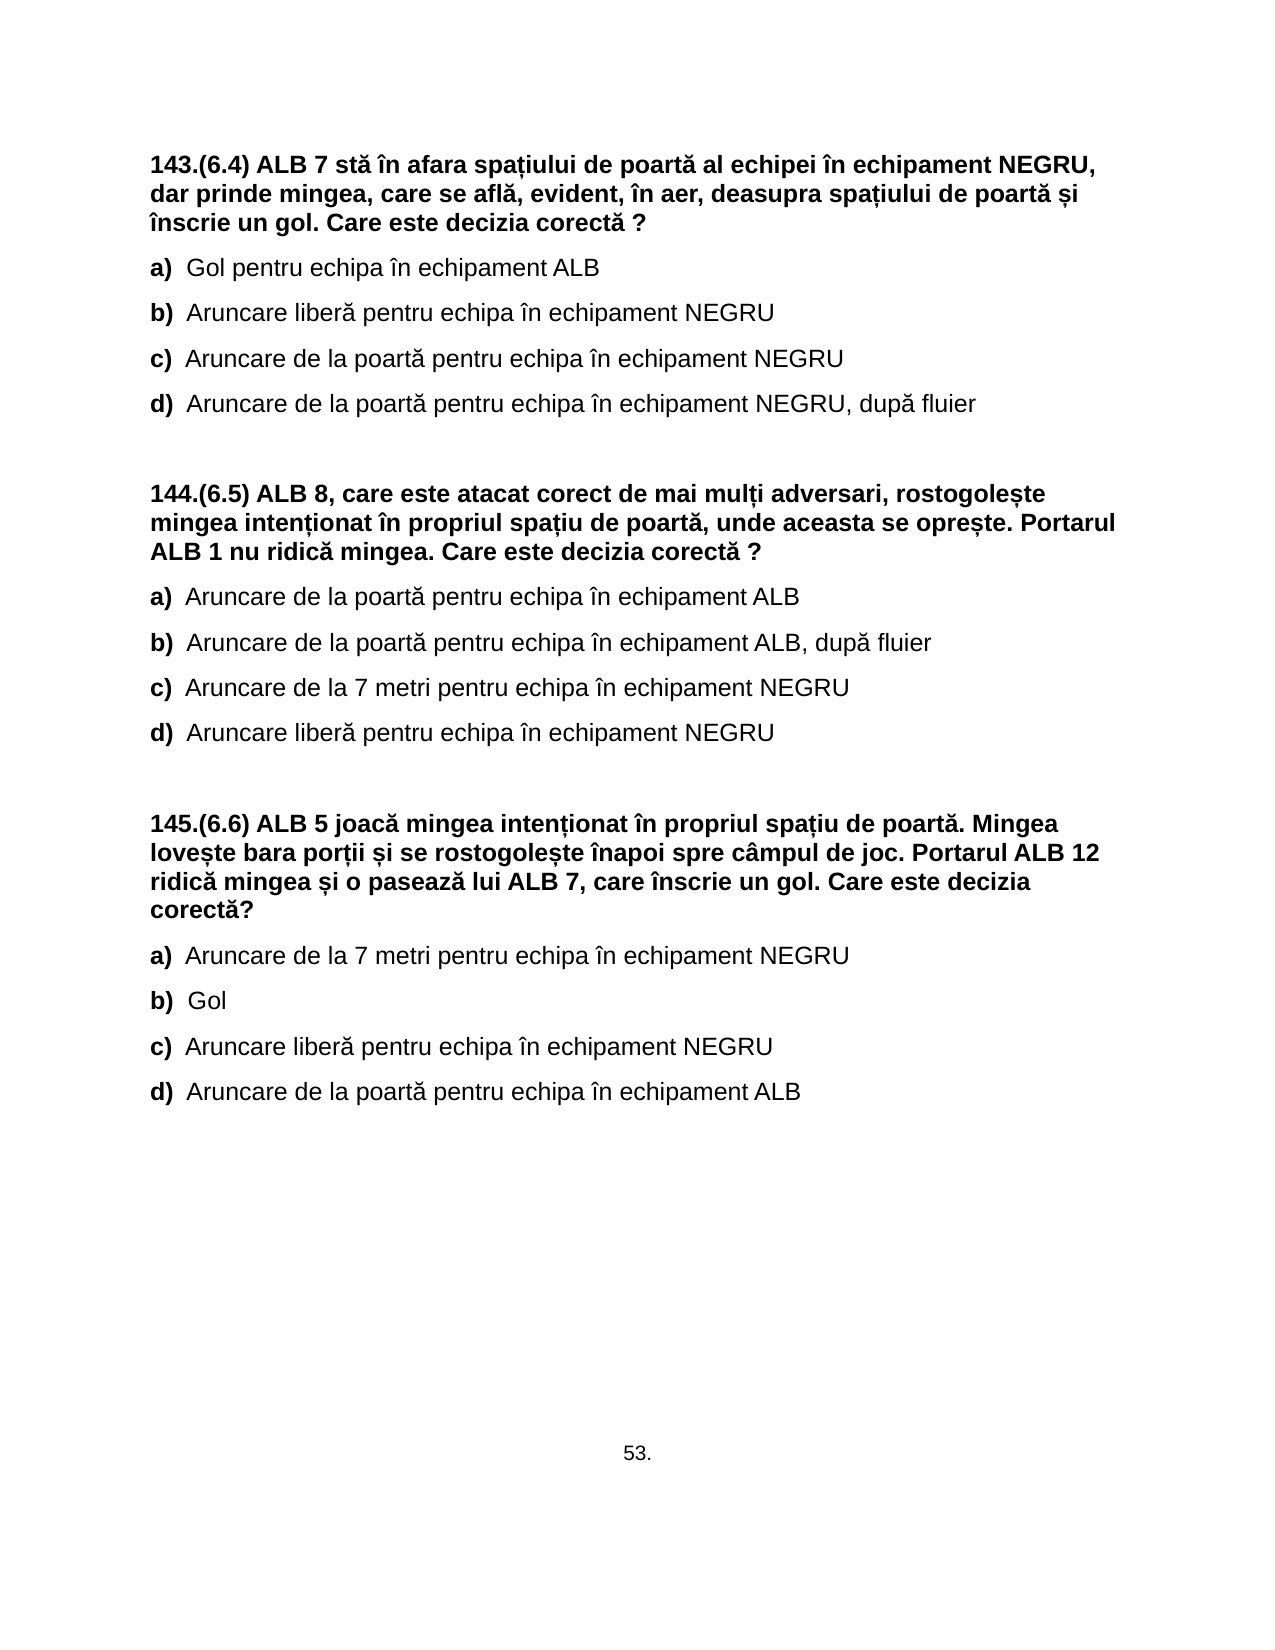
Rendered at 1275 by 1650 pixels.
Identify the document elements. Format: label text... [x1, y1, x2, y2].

text d) Aruncare de la poartă pentru echipa în echipament ALB [150, 1077, 1125, 1106]
text 144.(6.5) ALB 8, care este atacat corect de mai mulți adversari, rostogolește mingea intenționat în propriul spațiu de poartă, unde aceasta se oprește. Portarul ALB 1 nu ridică mingea. Care este decizia corectă ? [150, 479, 1125, 566]
text b) Gol [150, 986, 1125, 1015]
text a) Aruncare de la 7 metri pentru echipa în echipament NEGRU [150, 941, 1125, 970]
text d) Aruncare liberă pentru echipa în echipament NEGRU [150, 718, 1125, 747]
text b) Aruncare liberă pentru echipa în echipament NEGRU [150, 298, 1125, 327]
text d) Aruncare de la poartă pentru echipa în echipament NEGRU, după fluier [150, 389, 1125, 418]
text c) Aruncare de la poartă pentru echipa în echipament NEGRU [150, 344, 1125, 372]
text c) Aruncare de la 7 metri pentru echipa în echipament NEGRU [150, 673, 1125, 702]
text 145.(6.6) ALB 5 joacă mingea intenționat în propriul spațiu de poartă. Mingea lovește bara porții și se rostogolește înapoi spre câmpul de joc. Portarul ALB 12 ridică mingea și o pasează lui ALB 7, care înscrie un gol. Care este decizia corectă? [150, 809, 1125, 924]
text c) Aruncare liberă pentru echipa în echipament NEGRU [150, 1032, 1125, 1061]
text a) Aruncare de la poartă pentru echipa în echipament ALB [150, 582, 1125, 611]
text b) Aruncare de la poartă pentru echipa în echipament ALB, după fluier [150, 628, 1125, 656]
text 53. [150, 1441, 1125, 1464]
text a) Gol pentru echipa în echipament ALB [150, 253, 1125, 282]
text 143.(6.4) ALB 7 stă în afara spațiului de poartă al echipei în echipament NEGRU, dar prinde mingea, care se află, evident, în aer, deasupra spațiului de poartă și înscrie un gol. Care este decizia corectă ? [150, 150, 1125, 236]
